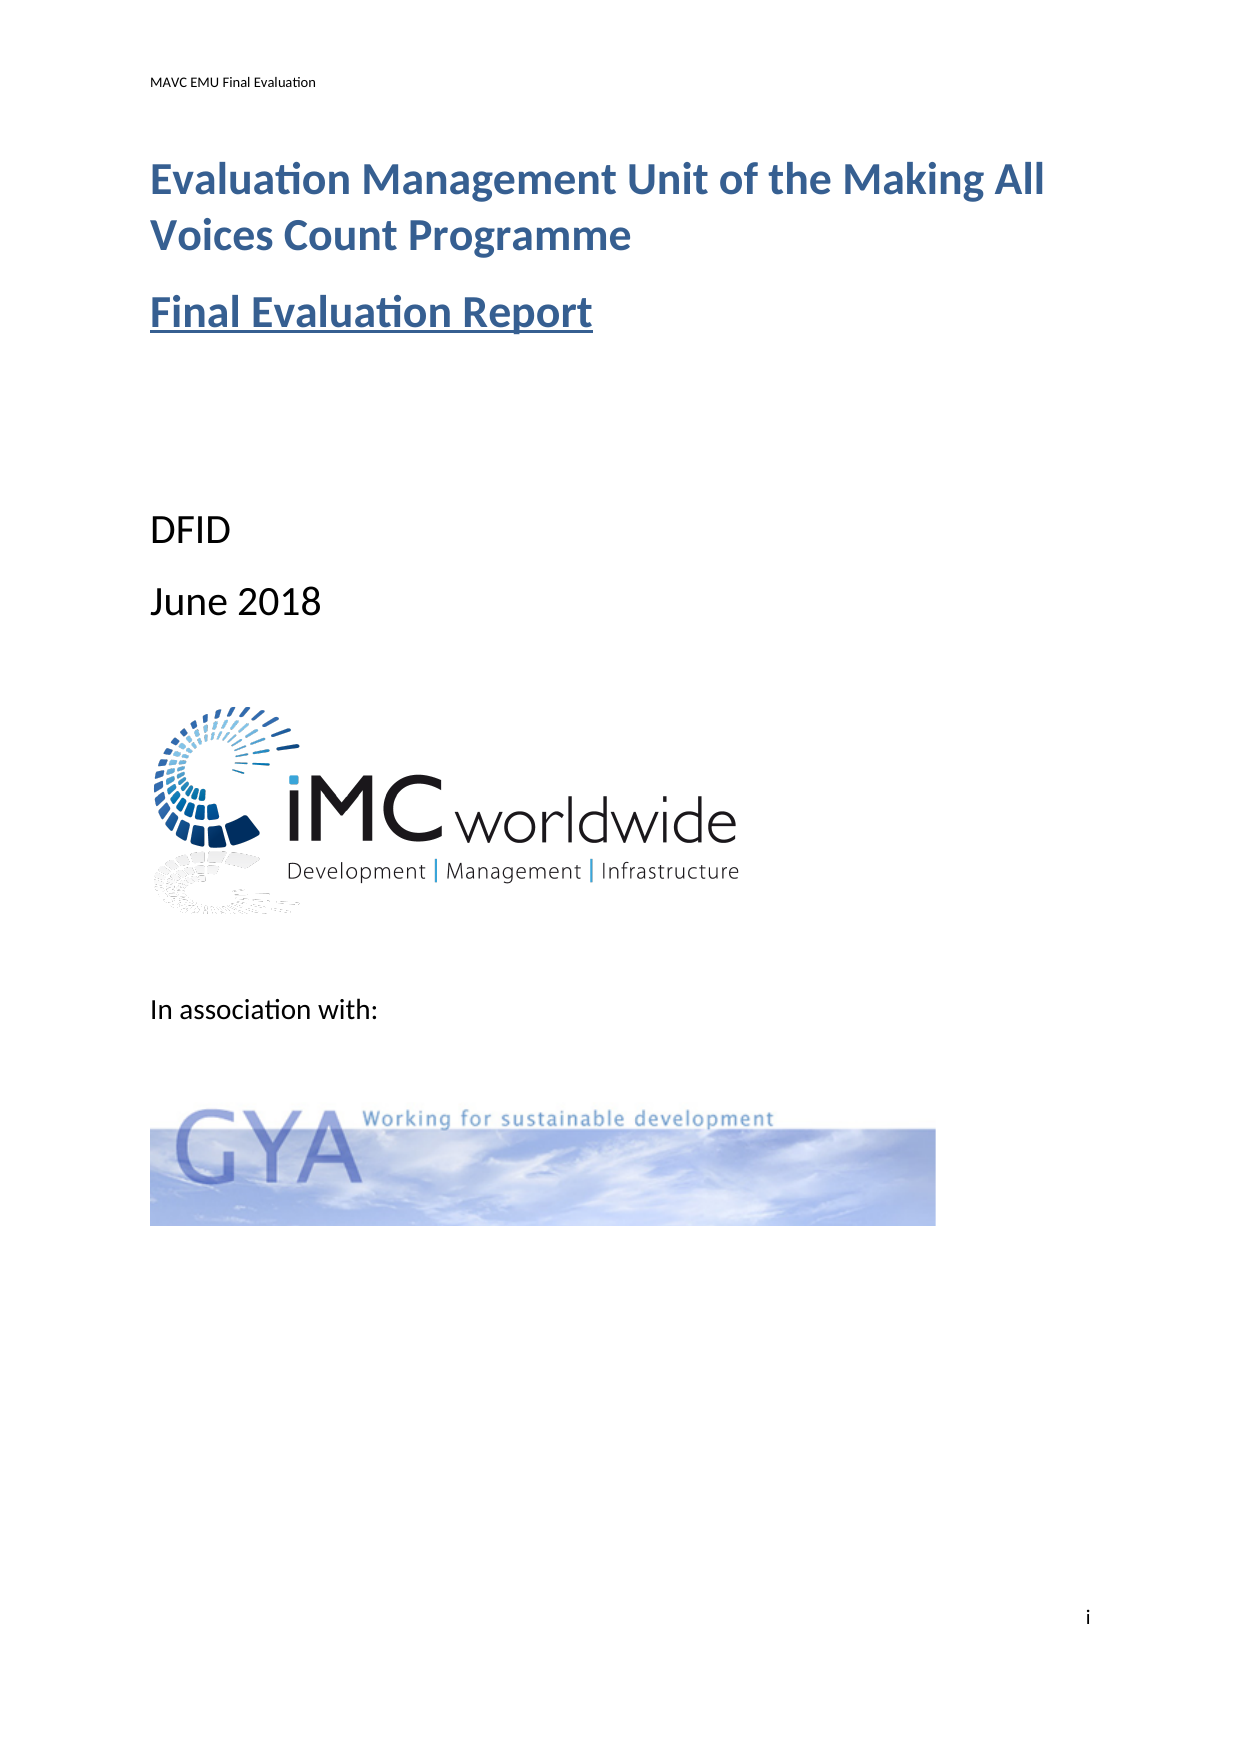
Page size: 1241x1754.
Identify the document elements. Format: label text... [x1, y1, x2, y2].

text Final Evaluation Report [150, 283, 1090, 339]
text June 2018 [150, 574, 1090, 625]
text In association with: [150, 991, 1090, 1027]
text DFID [150, 503, 1090, 554]
text Evaluation Management Unit of the Making All Voices Count Programme [150, 150, 1090, 262]
